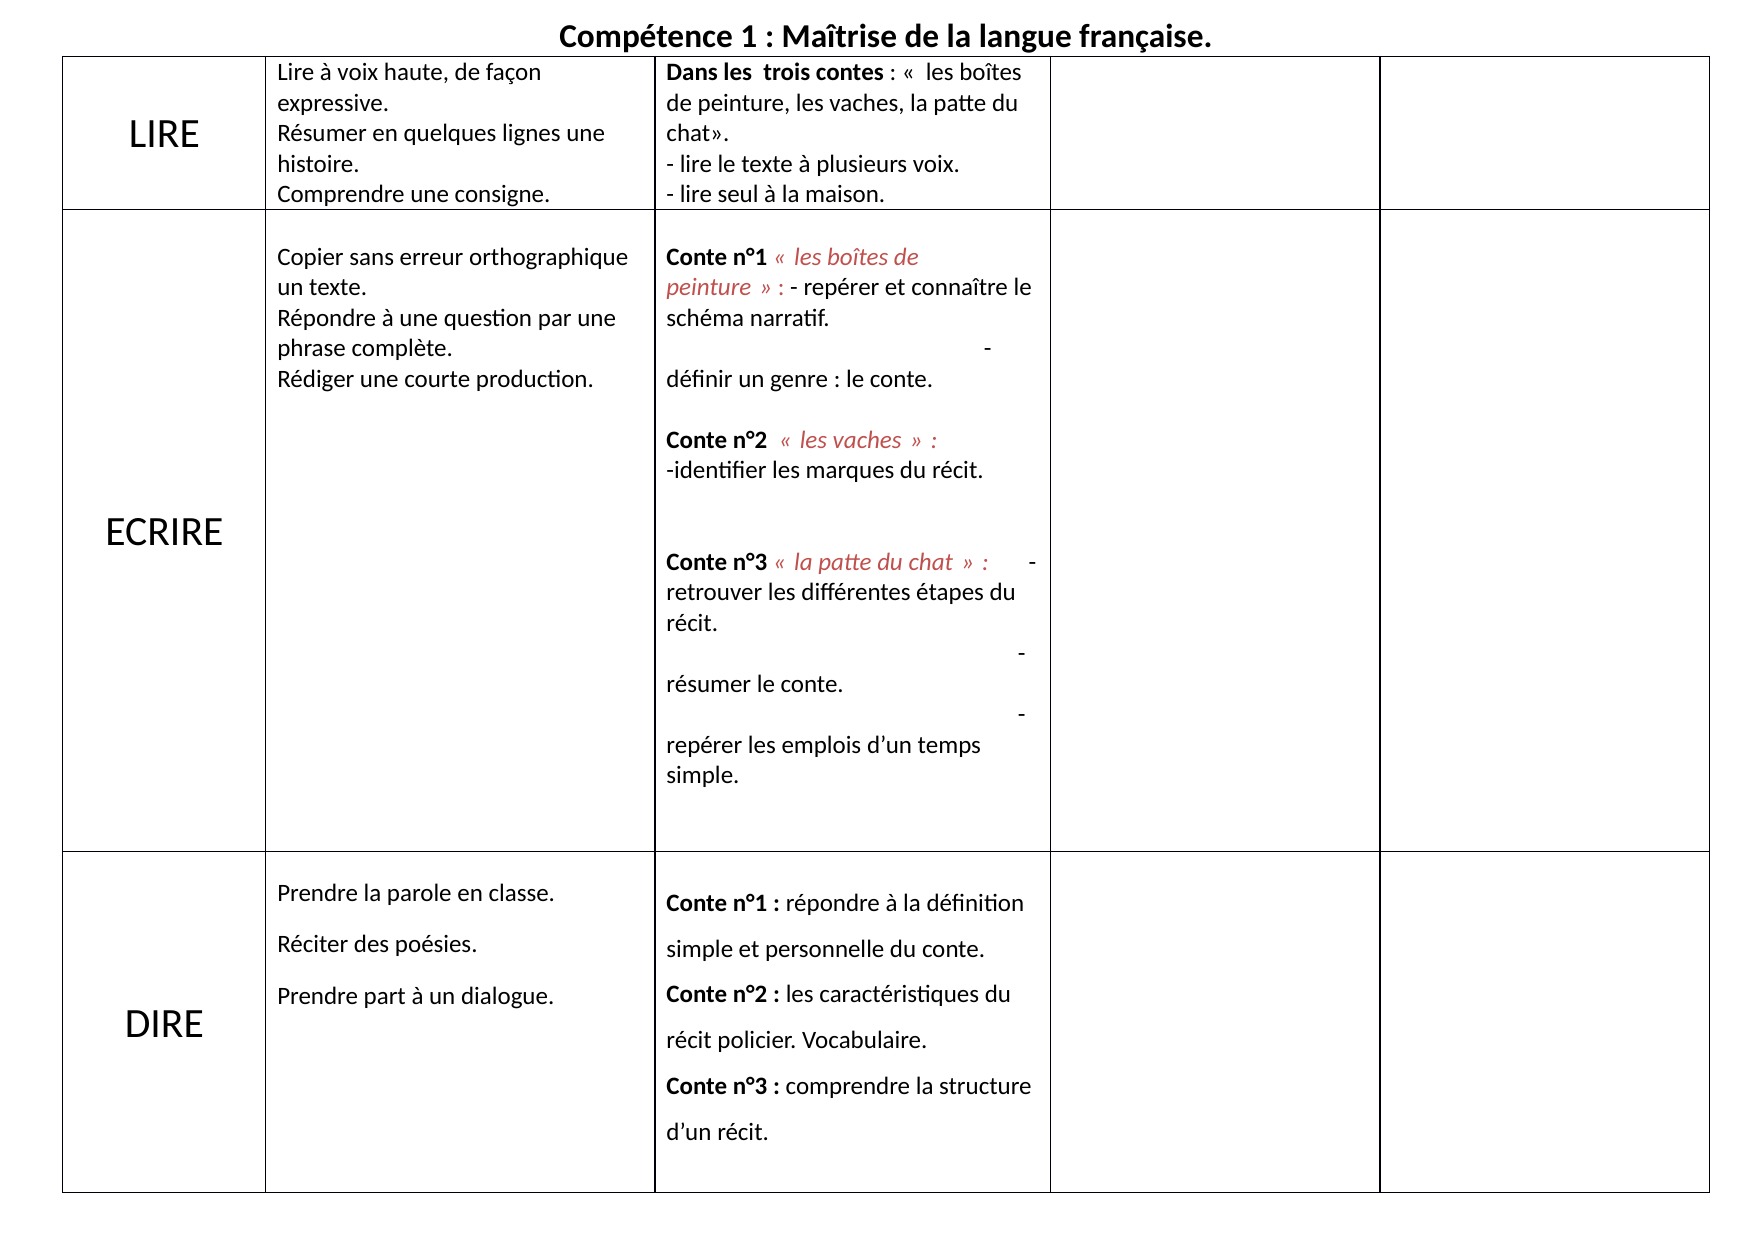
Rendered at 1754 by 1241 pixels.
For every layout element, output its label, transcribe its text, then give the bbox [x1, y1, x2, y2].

table_cell Conte n°1 : répondre à la définition simple et personnelle du conte. Conte n°2 : les caractéristiques du récit policier. Vocabulaire. Conte n°3 : comprendre la structure d’un récit. [656, 852, 1050, 1192]
table_header [1051, 57, 1379, 209]
table_cell Conte n°1 « les boîtes de peinture » : - repérer et connaître le schéma narratif. - définir un genre : le conte. Conte n°2 « les vaches » : -identifier les marques du récit. Conte n°3 « la patte du chat » : -retrouver les différentes étapes du récit. -résumer le conte. -repérer les emplois d’un temps simple. [656, 210, 1050, 851]
table_cell Copier sans erreur orthographique un texte. Répondre à une question par une phrase complète. Rédiger une courte production. [266, 210, 654, 851]
table_header Dans les trois contes : « les boîtes de peinture, les vaches, la patte du chat». - lire le texte à plusieurs voix. - lire seul à la maison. [656, 57, 1050, 209]
table_cell [1051, 210, 1379, 851]
table_cell [1381, 852, 1709, 1192]
table_header LIRE [63, 57, 265, 209]
table_header [1381, 57, 1709, 209]
table_cell [1051, 852, 1379, 1192]
table_header Lire à voix haute, de façon expressive. Résumer en quelques lignes une histoire. Comprendre une consigne. [266, 57, 654, 209]
table_cell ECRIRE [63, 210, 265, 851]
text Compétence 1 : Maîtrise de la langue française. [74, 15, 1698, 56]
table_cell [1381, 210, 1709, 851]
table_cell DIRE [63, 852, 265, 1192]
table_cell Prendre la parole en classe. Réciter des poésies. Prendre part à un dialogue. [266, 852, 654, 1192]
